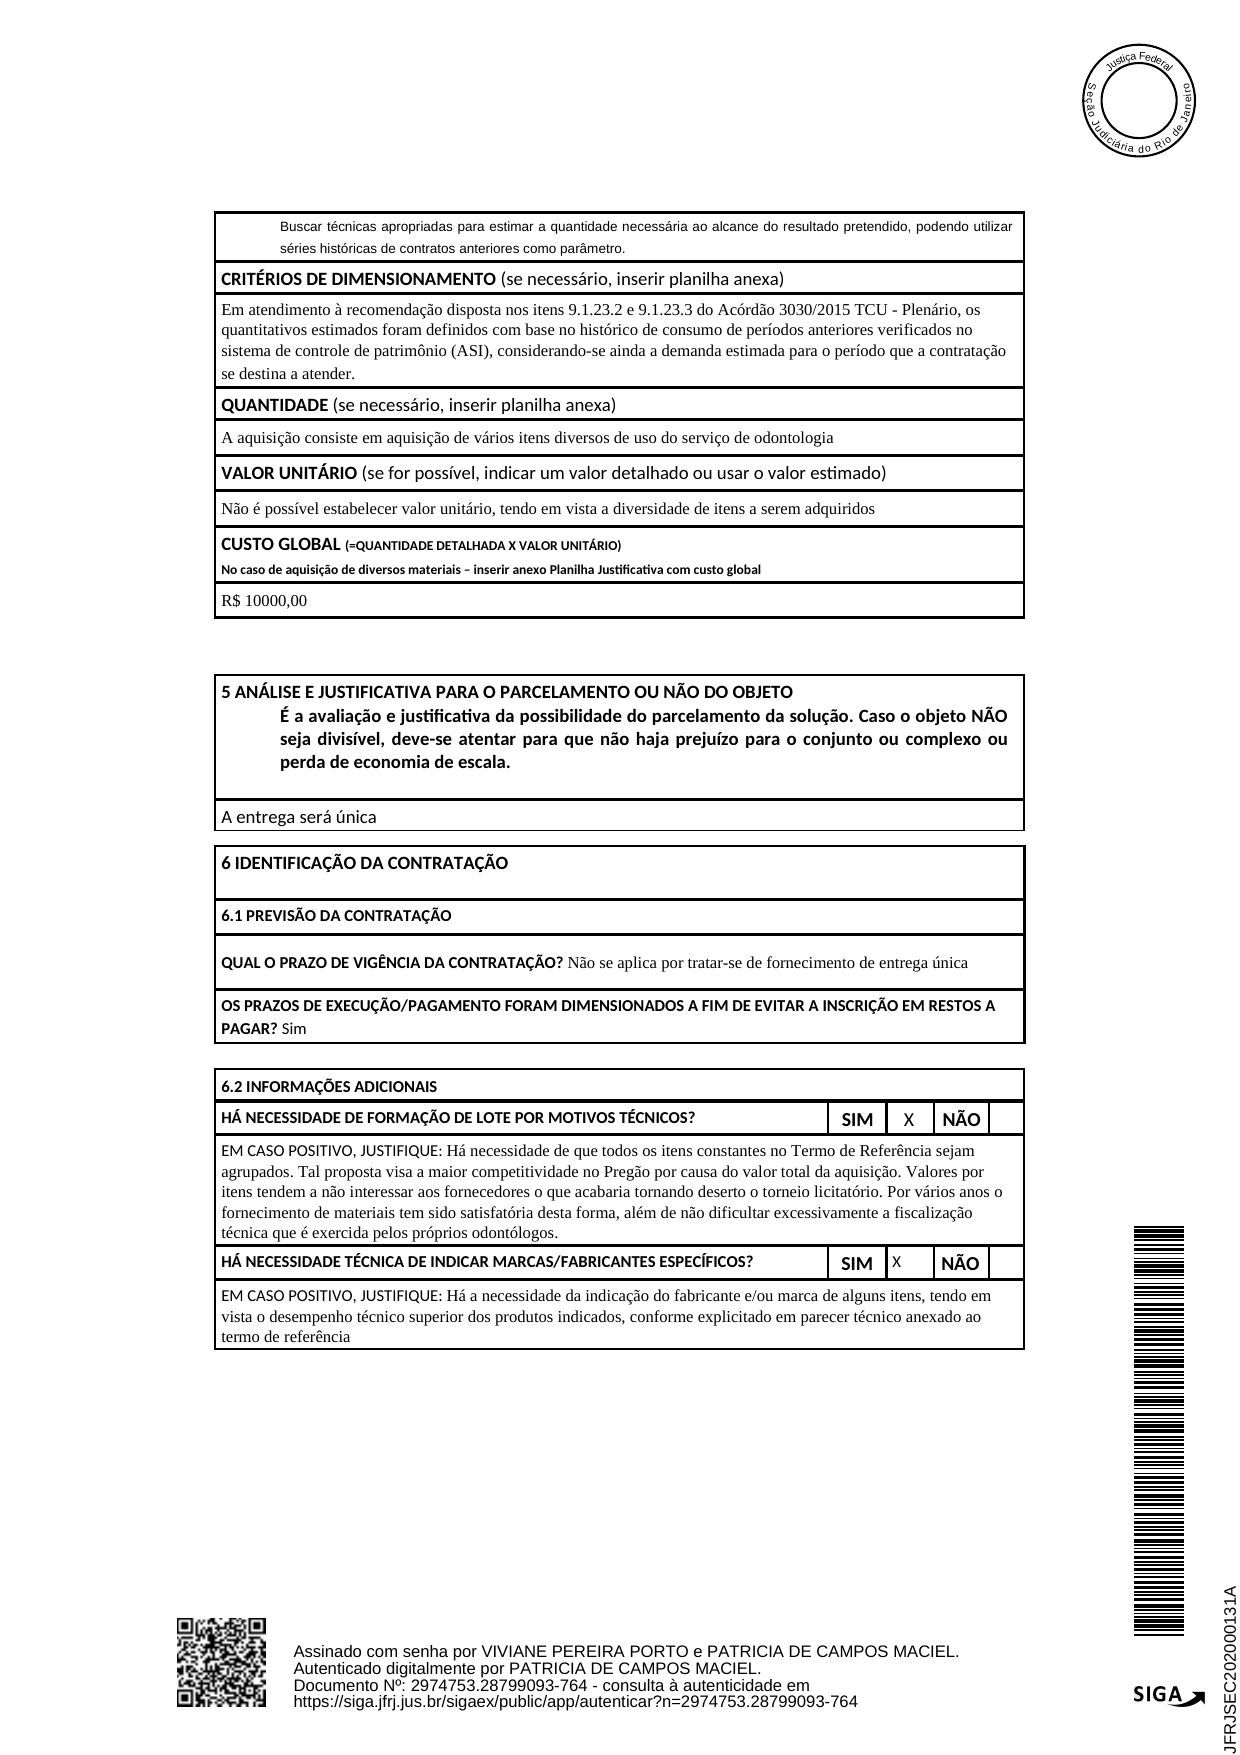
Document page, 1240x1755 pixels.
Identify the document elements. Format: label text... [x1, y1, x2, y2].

table_header 6.2 INFORMAÇÕES ADICIONAIS [216, 1070, 1023, 1099]
table_header 6 IDENTIFICAÇÃO DA CONTRATAÇÃO [216, 847, 1023, 898]
table_cell HÁ NECESSIDADE TÉCNICA DE INDICAR MARCAS/FABRICANTES ESPECÍFICOS? [216, 1247, 827, 1277]
table_cell OS PRAZOS DE EXECUÇÃO/PAGAMENTO FORAM DIMENSIONADOS A FIM DE EVITAR A INSCRIÇÃO EM RESTOS A PAGAR? Sim [216, 991, 1023, 1042]
table_cell NÃO [935, 1103, 988, 1133]
table_cell CUSTO GLOBAL (=QUANTIDADE DETALHADA X VALOR UNITÁRIO) No caso de aquisição de diversos materiais – inserir anexo Planilha Justificativa com custo global [216, 528, 1023, 581]
table_cell A entrega será única [216, 801, 1023, 830]
table_cell A aquisição consiste em aquisição de vários itens diversos de uso do serviço de odontologia [216, 421, 1023, 454]
table_cell 6.1 PREVISÃO DA CONTRATAÇÃO [216, 901, 1023, 933]
table_cell HÁ NECESSIDADE DE FORMAÇÃO DE LOTE POR MOTIVOS TÉCNICOS? [216, 1103, 827, 1133]
table_cell SIM [829, 1247, 885, 1277]
table_header Buscar técnicas apropriadas para estimar a quantidade necessária ao alcance do resultado pretendido, podendo utilizar séries históricas de contratos anteriores como parâmetro. [216, 214, 1023, 260]
table_cell Em atendimento à recomendação disposta nos itens 9.1.23.2 e 9.1.23.3 do Acórdão 3030/2015 TCU - Plenário, os quantitativos estimados foram definidos com base no histórico de consumo de períodos anteriores verificados no sistema de controle de patrimônio (ASI), considerando-se ainda a demanda estimada para o período que a contratação se destina a atender. [216, 295, 1023, 386]
table_cell SIM [829, 1103, 885, 1133]
table_cell QUANTIDADE (se necessário, inserir planilha anexa) [216, 389, 1023, 418]
table_cell [990, 1247, 1023, 1277]
table_cell EM CASO POSITIVO, JUSTIFIQUE: Há necessidade de que todos os itens constantes no Termo de Referência sejam agrupados. Tal proposta visa a maior competitividade no Pregão por causa do valor total da aquisição. Valores por itens tendem a não interessar aos fornecedores o que acabaria tornando deserto o torneio licitatório. Por vários anos o fornecimento de materiais tem sido satisfatória desta forma, além de não dificultar excessivamente a fiscalização técnica que é exercida pelos próprios odontólogos. [216, 1136, 1023, 1244]
table_cell NÃO [935, 1247, 988, 1277]
table_cell Não é possível estabelecer valor unitário, tendo em vista a diversidade de itens a serem adquiridos [216, 492, 1023, 524]
table_header 5 ANÁLISE E JUSTIFICATIVA PARA O PARCELAMENTO OU NÃO DO OBJETO É a avaliação e justificativa da possibilidade do parcelamento da solução. Caso o objeto NÃO seja divisível, deve-se atentar para que não haja prejuízo para o conjunto ou complexo ou perda de economia de escala. [216, 676, 1023, 798]
table_cell VALOR UNITÁRIO (se for possível, indicar um valor detalhado ou usar o valor estimado) [216, 457, 1023, 488]
table_cell [990, 1103, 1023, 1133]
table_cell X [888, 1247, 933, 1277]
table_cell QUAL O PRAZO DE VIGÊNCIA DA CONTRATAÇÃO? Não se aplica por tratar-se de fornecimento de entrega única [216, 936, 1023, 987]
table_cell EM CASO POSITIVO, JUSTIFIQUE: Há a necessidade da indicação do fabricante e/ou marca de alguns itens, tendo em vista o desempenho técnico superior dos produtos indicados, conforme explicitado em parecer técnico anexado ao termo de referência [216, 1281, 1023, 1348]
table_cell X [888, 1103, 933, 1133]
table_cell R$ 10000,00 [216, 584, 1023, 616]
table_cell CRITÉRIOS DE DIMENSIONAMENTO (se necessário, inserir planilha anexa) [216, 263, 1023, 292]
